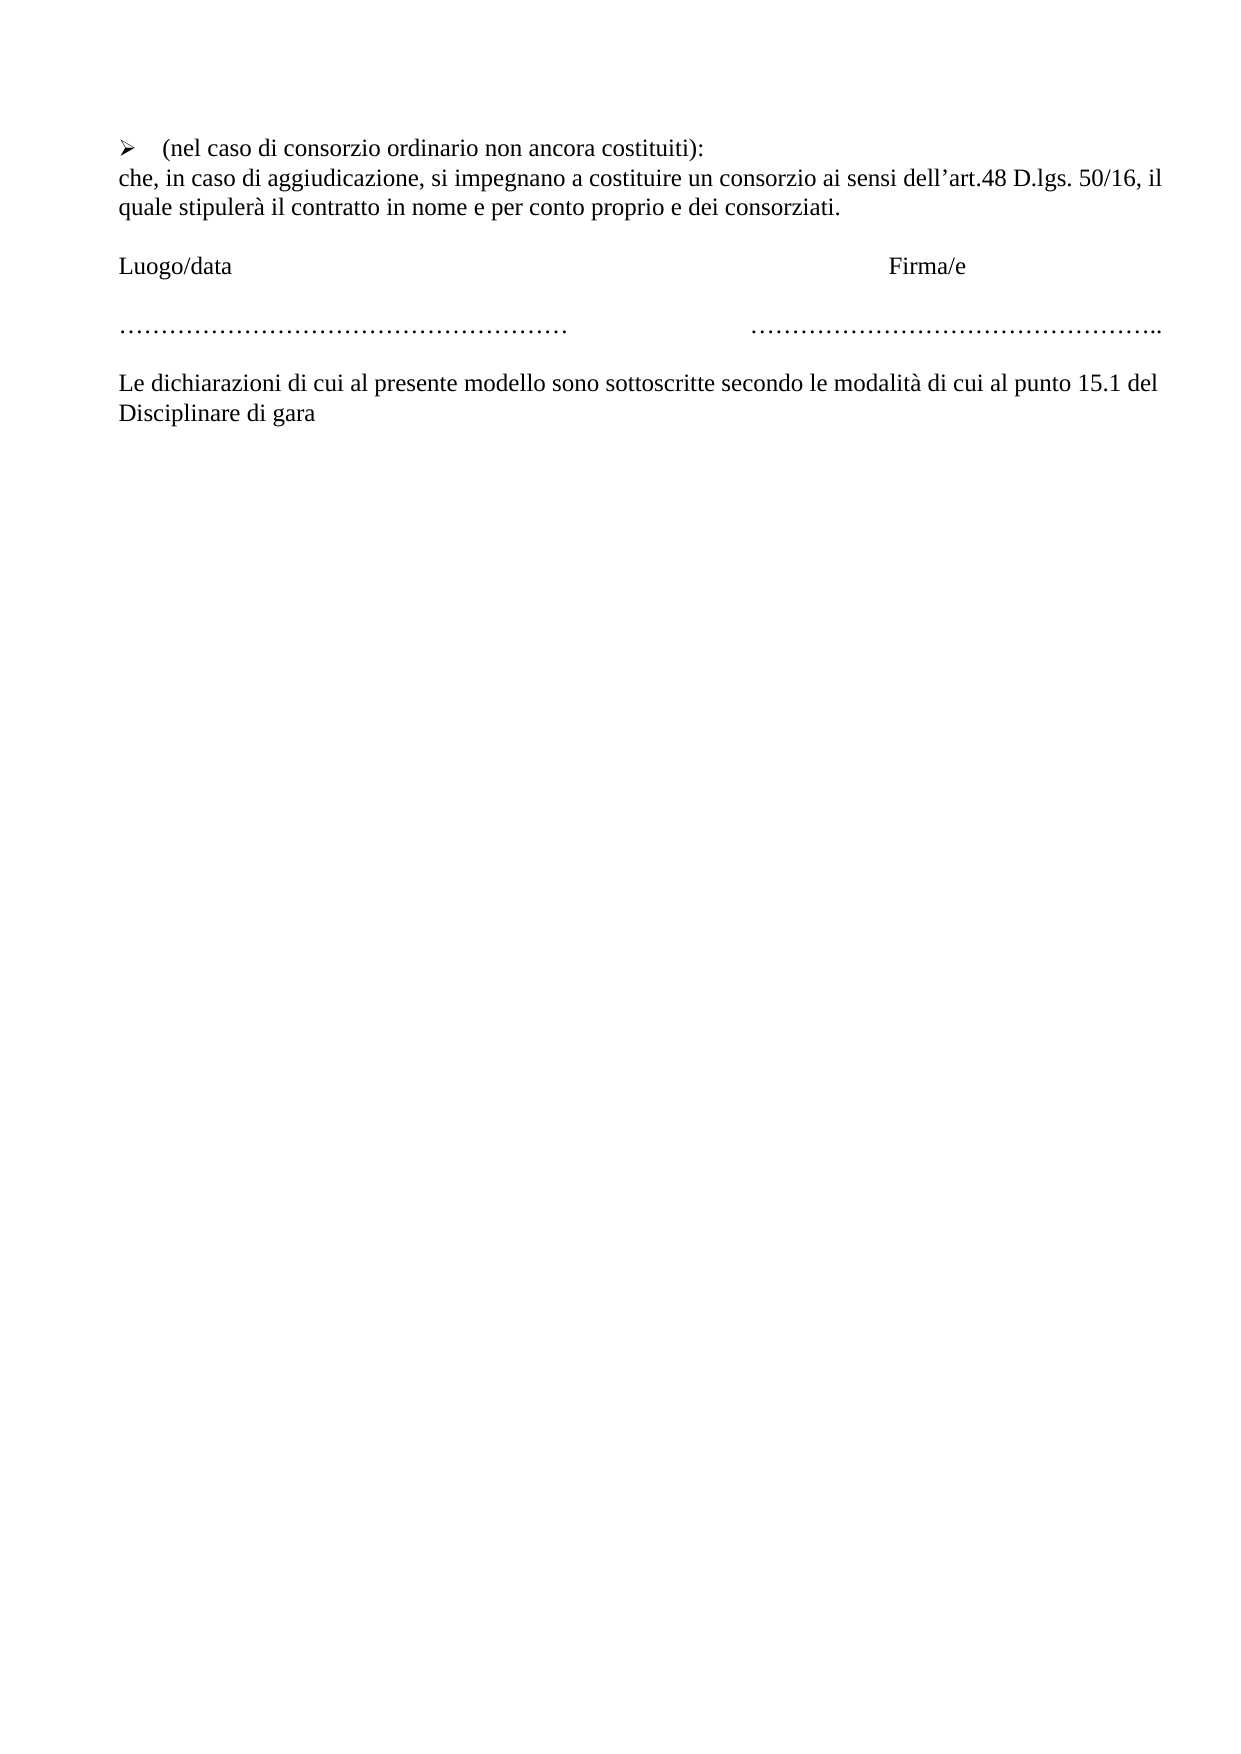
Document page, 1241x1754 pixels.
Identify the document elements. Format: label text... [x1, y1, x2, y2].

list (nel caso di consorzio ordinario non ancora costituiti): [118, 133, 1170, 163]
text ……………………………………………… ………………………………………….. [118, 309, 1170, 339]
text Luogo/data Firma/e [118, 251, 1170, 280]
text che, in caso di aggiudicazione, si impegnano a costituire un consorzio ai sensi dell’art.48 D.lgs. 50/16, il [118, 163, 1170, 192]
text quale stipulerà il contratto in nome e per conto proprio e dei consorziati. [118, 192, 1170, 221]
text Le dichiarazioni di cui al presente modello sono sottoscritte secondo le modalità di cui al punto 15.1 del Disciplinare di gara [118, 368, 1170, 427]
